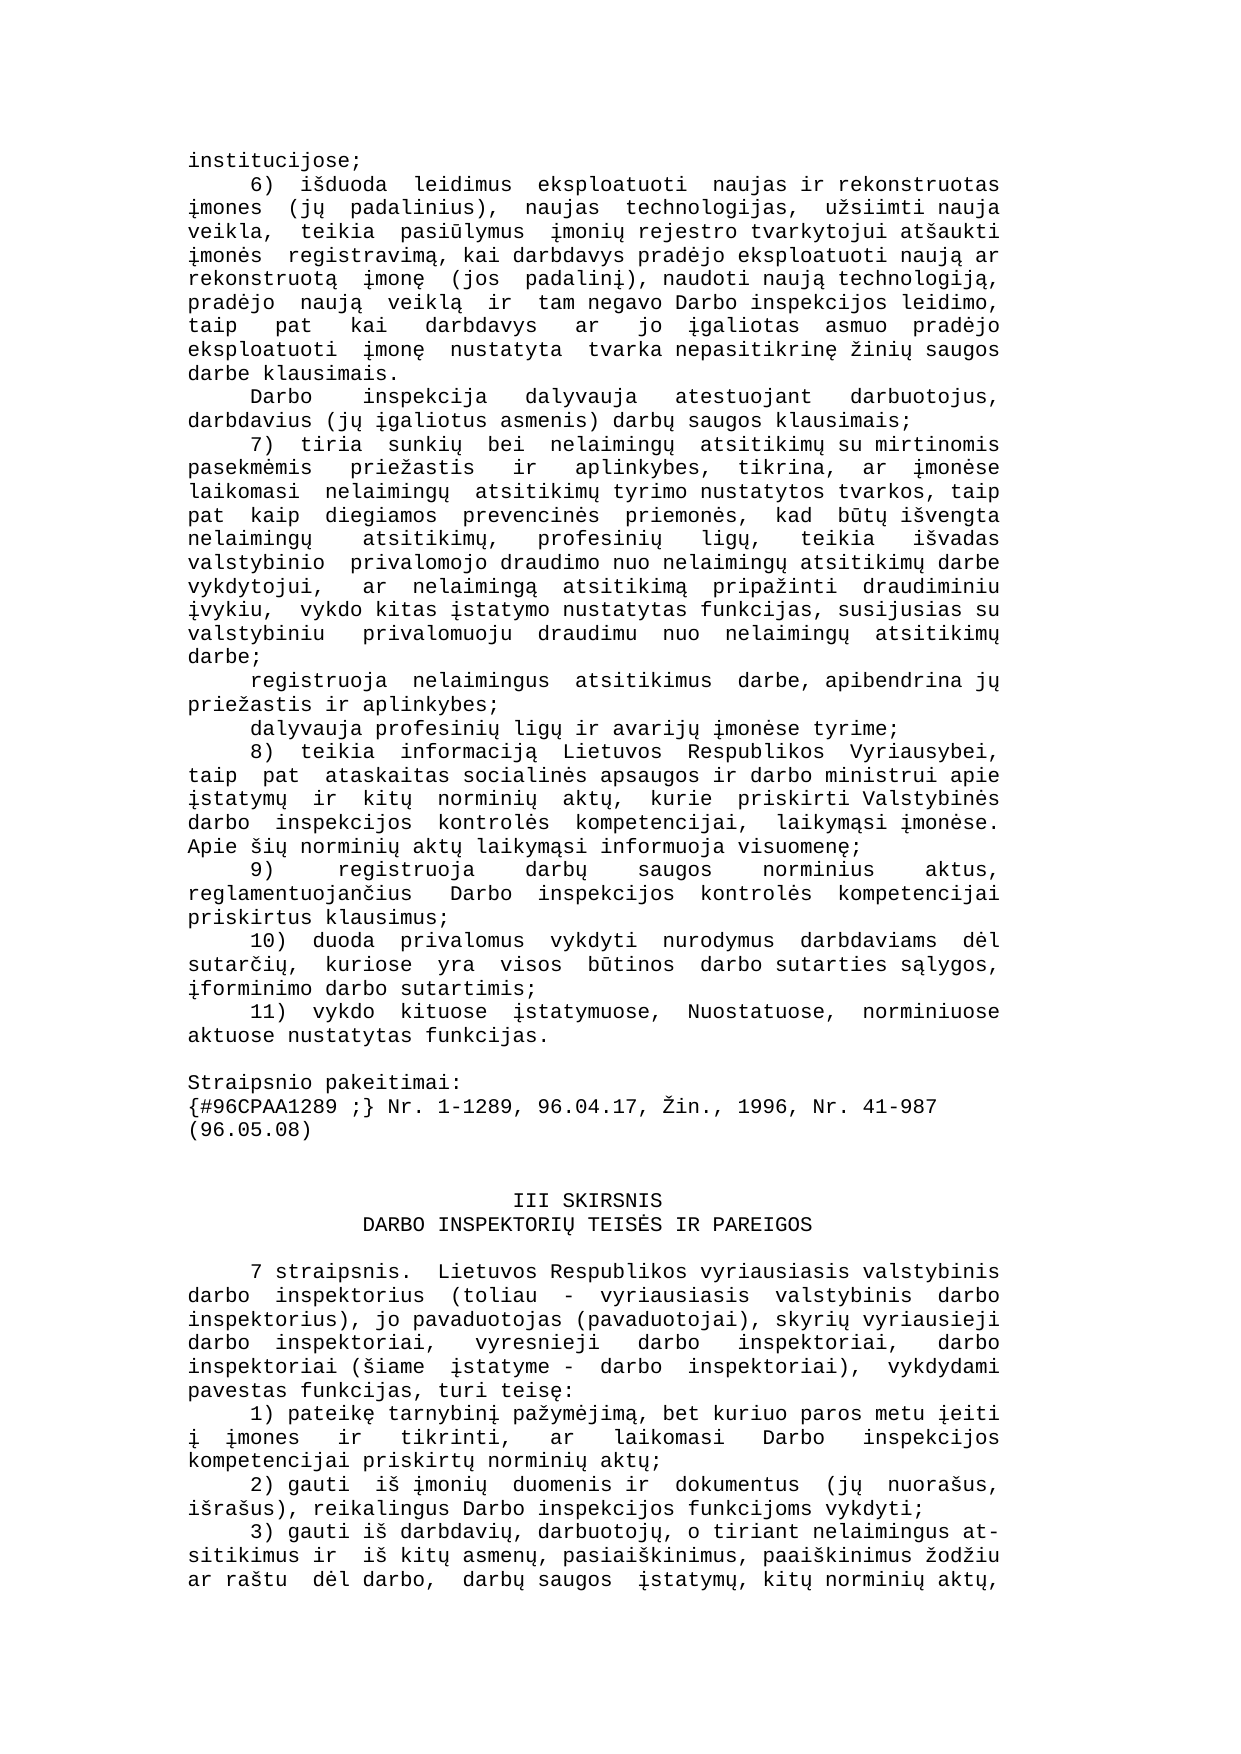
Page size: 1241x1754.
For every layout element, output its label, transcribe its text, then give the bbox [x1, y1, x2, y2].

text 1) pateikę tarnybinį pažymėjimą, bet kuriuo paros metu įeiti [187, 1403, 1053, 1427]
text pradėjo naują veiklą ir tam negavo Darbo inspekcijos leidimo, [187, 292, 1053, 316]
text rekonstruotą įmonę (jos padalinį), naudoti naują technologiją, [187, 268, 1053, 292]
text darbe; [187, 647, 1053, 670]
text vykdytojui, ar nelaimingą atsitikimą pripažinti draudiminiu [187, 576, 1053, 599]
text laikomasi nelaimingų atsitikimų tyrimo nustatytos tvarkos, taip [187, 481, 1053, 505]
text Darbo inspekcija dalyvauja atestuojant darbuotojus, [187, 386, 1053, 410]
text eksploatuoti įmonę nustatyta tvarka nepasitikrinę žinių saugos [187, 339, 1053, 363]
text valstybiniu privalomuoju draudimu nuo nelaimingų atsitikimų [187, 623, 1053, 647]
text 11) vykdo kituose įstatymuose, Nuostatuose, norminiuose [187, 1001, 1053, 1025]
text Apie šių norminių aktų laikymąsi informuoja visuomenę; [187, 836, 1053, 859]
text įvykiu, vykdo kitas įstatymo nustatytas funkcijas, susijusias su [187, 599, 1053, 623]
text 2) gauti iš įmonių duomenis ir dokumentus (jų nuorašus, [187, 1474, 1053, 1498]
text 8) teikia informaciją Lietuvos Respublikos Vyriausybei, [187, 741, 1053, 765]
text nelaimingų atsitikimų, profesinių ligų, teikia išvadas [187, 528, 1053, 552]
text darbe klausimais. [187, 363, 1053, 386]
text dalyvauja profesinių ligų ir avarijų įmonėse tyrime; [187, 717, 1053, 741]
text Straipsnio pakeitimai: [187, 1072, 1053, 1096]
text įmonės registravimą, kai darbdavys pradėjo eksploatuoti naują ar [187, 244, 1053, 268]
text 10) duoda privalomus vykdyti nurodymus darbdaviams dėl [187, 930, 1053, 954]
text sutarčių, kuriose yra visos būtinos darbo sutarties sąlygos, [187, 954, 1053, 978]
text 6) išduoda leidimus eksploatuoti naujas ir rekonstruotas [187, 174, 1053, 197]
text 7) tiria sunkių bei nelaimingų atsitikimų su mirtinomis [187, 434, 1053, 457]
text pasekmėmis priežastis ir aplinkybes, tikrina, ar įmonėse [187, 457, 1053, 481]
text III SKIRSNIS [187, 1190, 1053, 1214]
text pat kaip diegiamos prevencinės priemonės, kad būtų išvengta [187, 505, 1053, 528]
text registruoja nelaimingus atsitikimus darbe, apibendrina jų [187, 670, 1053, 694]
text įforminimo darbo sutartimis; [187, 978, 1053, 1001]
text darbo inspekcijos kontrolės kompetencijai, laikymąsi įmonėse. [187, 812, 1053, 836]
text ar raštu dėl darbo, darbų saugos įstatymų, kitų norminių aktų, [187, 1569, 1053, 1592]
text kompetencijai priskirtų norminių aktų; [187, 1451, 1053, 1474]
text įmones (jų padalinius), naujas technologijas, užsiimti nauja [187, 197, 1053, 221]
text į įmones ir tikrinti, ar laikomasi Darbo inspekcijos [187, 1427, 1053, 1451]
text inspektorius), jo pavaduotojas (pavaduotojai), skyrių vyriausieji [187, 1309, 1053, 1332]
text aktuose nustatytas funkcijas. [187, 1025, 1053, 1048]
text pavestas funkcijas, turi teisę: [187, 1379, 1053, 1403]
text 7 straipsnis. Lietuvos Respublikos vyriausiasis valstybinis [187, 1261, 1053, 1285]
text taip pat ataskaitas socialinės apsaugos ir darbo ministrui apie [187, 765, 1053, 788]
text darbdavius (jų įgaliotus asmenis) darbų saugos klausimais; [187, 410, 1053, 434]
text darbo inspektoriai, vyresnieji darbo inspektoriai, darbo [187, 1332, 1053, 1356]
text veikla, teikia pasiūlymus įmonių rejestro tvarkytojui atšaukti [187, 221, 1053, 244]
text įstatymų ir kitų norminių aktų, kurie priskirti Valstybinės [187, 788, 1053, 812]
text {#96CPAA1289 ;} Nr. 1-1289, 96.04.17, Žin., 1996, Nr. 41-987 (96.05.08) [187, 1096, 1053, 1143]
text DARBO INSPEKTORIŲ TEISĖS IR PAREIGOS [187, 1214, 1053, 1238]
text priskirtus klausimus; [187, 907, 1053, 930]
text reglamentuojančius Darbo inspekcijos kontrolės kompetencijai [187, 883, 1053, 907]
text išrašus), reikalingus Darbo inspekcijos funkcijoms vykdyti; [187, 1498, 1053, 1521]
text 9) registruoja darbų saugos norminius aktus, [187, 859, 1053, 883]
text valstybinio privalomojo draudimo nuo nelaimingų atsitikimų darbe [187, 552, 1053, 576]
text 3) gauti iš darbdavių, darbuotojų, o tiriant nelaimingus at- [187, 1521, 1053, 1545]
text priežastis ir aplinkybes; [187, 694, 1053, 717]
text institucijose; [187, 150, 1053, 174]
text inspektoriai (šiame įstatyme - darbo inspektoriai), vykdydami [187, 1356, 1053, 1379]
text taip pat kai darbdavys ar jo įgaliotas asmuo pradėjo [187, 316, 1053, 339]
text darbo inspektorius (toliau - vyriausiasis valstybinis darbo [187, 1285, 1053, 1309]
text sitikimus ir iš kitų asmenų, pasiaiškinimus, paaiškinimus žodžiu [187, 1545, 1053, 1569]
